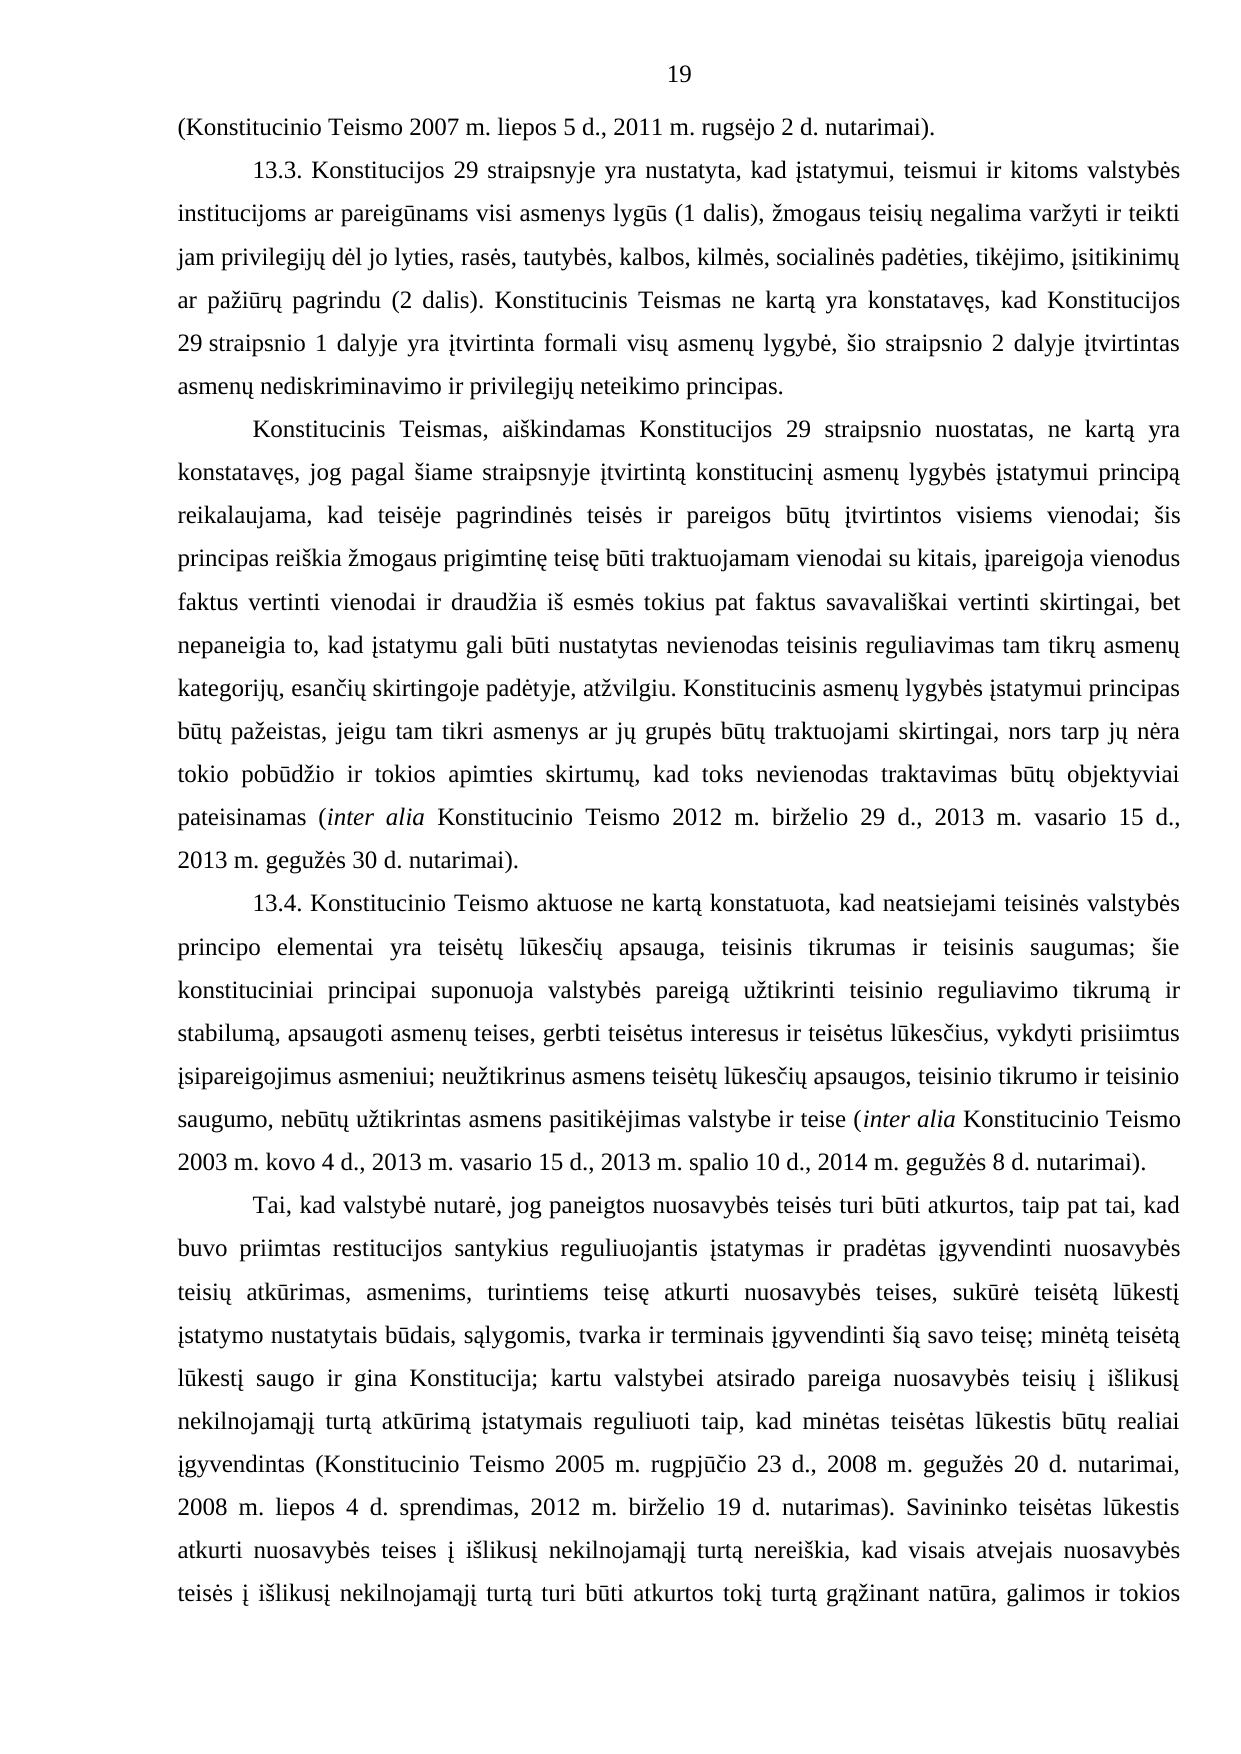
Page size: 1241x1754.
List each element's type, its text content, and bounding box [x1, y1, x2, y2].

text 13.4. Konstitucinio Teismo aktuose ne kartą konstatuota, kad neatsiejami teisinės valstybės principo elementai yra teisėtų lūkesčių apsauga, teisinis tikrumas ir teisinis saugumas; šie konstituciniai principai suponuoja valstybės pareigą užtikrinti teisinio reguliavimo tikrumą ir stabilumą, apsaugoti asmenų teises, gerbti teisėtus interesus ir teisėtus lūkesčius, vykdyti prisiimtus įsipareigojimus asmeniui; neužtikrinus asmens teisėtų lūkesčių apsaugos, teisinio tikrumo ir teisinio saugumo, nebūtų užtikrintas asmens pasitikėjimas valstybe ir teise (inter alia Konstitucinio Teismo 2003 m. kovo 4 d., 2013 m. vasario 15 d., 2013 m. spalio 10 d., 2014 m. gegužės 8 d. nutarimai). [177, 888, 1181, 1176]
text Konstitucinis Teismas, aiškindamas Konstitucijos 29 straipsnio nuostatas, ne kartą yra konstatavęs, jog pagal šiame straipsnyje įtvirtintą konstitucinį asmenų lygybės įstatymui principą reikalaujama, kad teisėje pagrindinės teisės ir pareigos būtų įtvirtintos visiems vienodai; šis principas reiškia žmogaus prigimtinę teisę būti traktuojamam vienodai su kitais, įpareigoja vienodus faktus vertinti vienodai ir draudžia iš esmės tokius pat faktus savavališkai vertinti skirtingai, bet nepaneigia to, kad įstatymu gali būti nustatytas nevienodas teisinis reguliavimas tam tikrų asmenų kategorijų, esančių skirtingoje padėtyje, atžvilgiu. Konstitucinis asmenų lygybės įstatymui principas būtų pažeistas, jeigu tam tikri asmenys ar jų grupės būtų traktuojami skirtingai, nors tarp jų nėra tokio pobūdžio ir tokios apimties skirtumų, kad toks nevienodas traktavimas būtų objektyviai pateisinamas (inter alia Konstitucinio Teismo 2012 m. birželio 29 d., 2013 m. vasario 15 d., 2013 m. gegužės 30 d. nutarimai). [177, 414, 1181, 874]
text 13.3. Konstitucijos 29 straipsnyje yra nustatyta, kad įstatymui, teismui ir kitoms valstybės institucijoms ar pareigūnams visi asmenys lygūs (1 dalis), žmogaus teisių negalima varžyti ir teikti jam privilegijų dėl jo lyties, rasės, tautybės, kalbos, kilmės, socialinės padėties, tikėjimo, įsitikinimų ar pažiūrų pagrindu (2 dalis). Konstitucinis Teismas ne kartą yra konstatavęs, kad Konstitucijos 29 straipsnio 1 dalyje yra įtvirtinta formali visų asmenų lygybė, šio straipsnio 2 dalyje įtvirtintas asmenų nediskriminavimo ir privilegijų neteikimo principas. [177, 155, 1181, 400]
text (Konstitucinio Teismo 2007 m. liepos 5 d., 2011 m. rugsėjo 2 d. nutarimai). [177, 112, 1181, 141]
text Tai, kad valstybė nutarė, jog paneigtos nuosavybės teisės turi būti atkurtos, taip pat tai, kad buvo priimtas restitucijos santykius reguliuojantis įstatymas ir pradėtas įgyvendinti nuosavybės teisių atkūrimas, asmenims, turintiems teisę atkurti nuosavybės teises, sukūrė teisėtą lūkestį įstatymo nustatytais būdais, sąlygomis, tvarka ir terminais įgyvendinti šią savo teisę; minėtą teisėtą lūkestį saugo ir gina Konstitucija; kartu valstybei atsirado pareiga nuosavybės teisių į išlikusį nekilnojamąjį turtą atkūrimą įstatymais reguliuoti taip, kad minėtas teisėtas lūkestis būtų realiai įgyvendintas (Konstitucinio Teismo 2005 m. rugpjūčio 23 d., 2008 m. gegužės 20 d. nutarimai, 2008 m. liepos 4 d. sprendimas, 2012 m. birželio 19 d. nutarimas). Savininko teisėtas lūkestis atkurti nuosavybės teises į išlikusį nekilnojamąjį turtą nereiškia, kad visais atvejais nuosavybės teisės į išlikusį nekilnojamąjį turtą turi būti atkurtos tokį turtą grąžinant natūra, galimos ir tokios [177, 1190, 1181, 1607]
